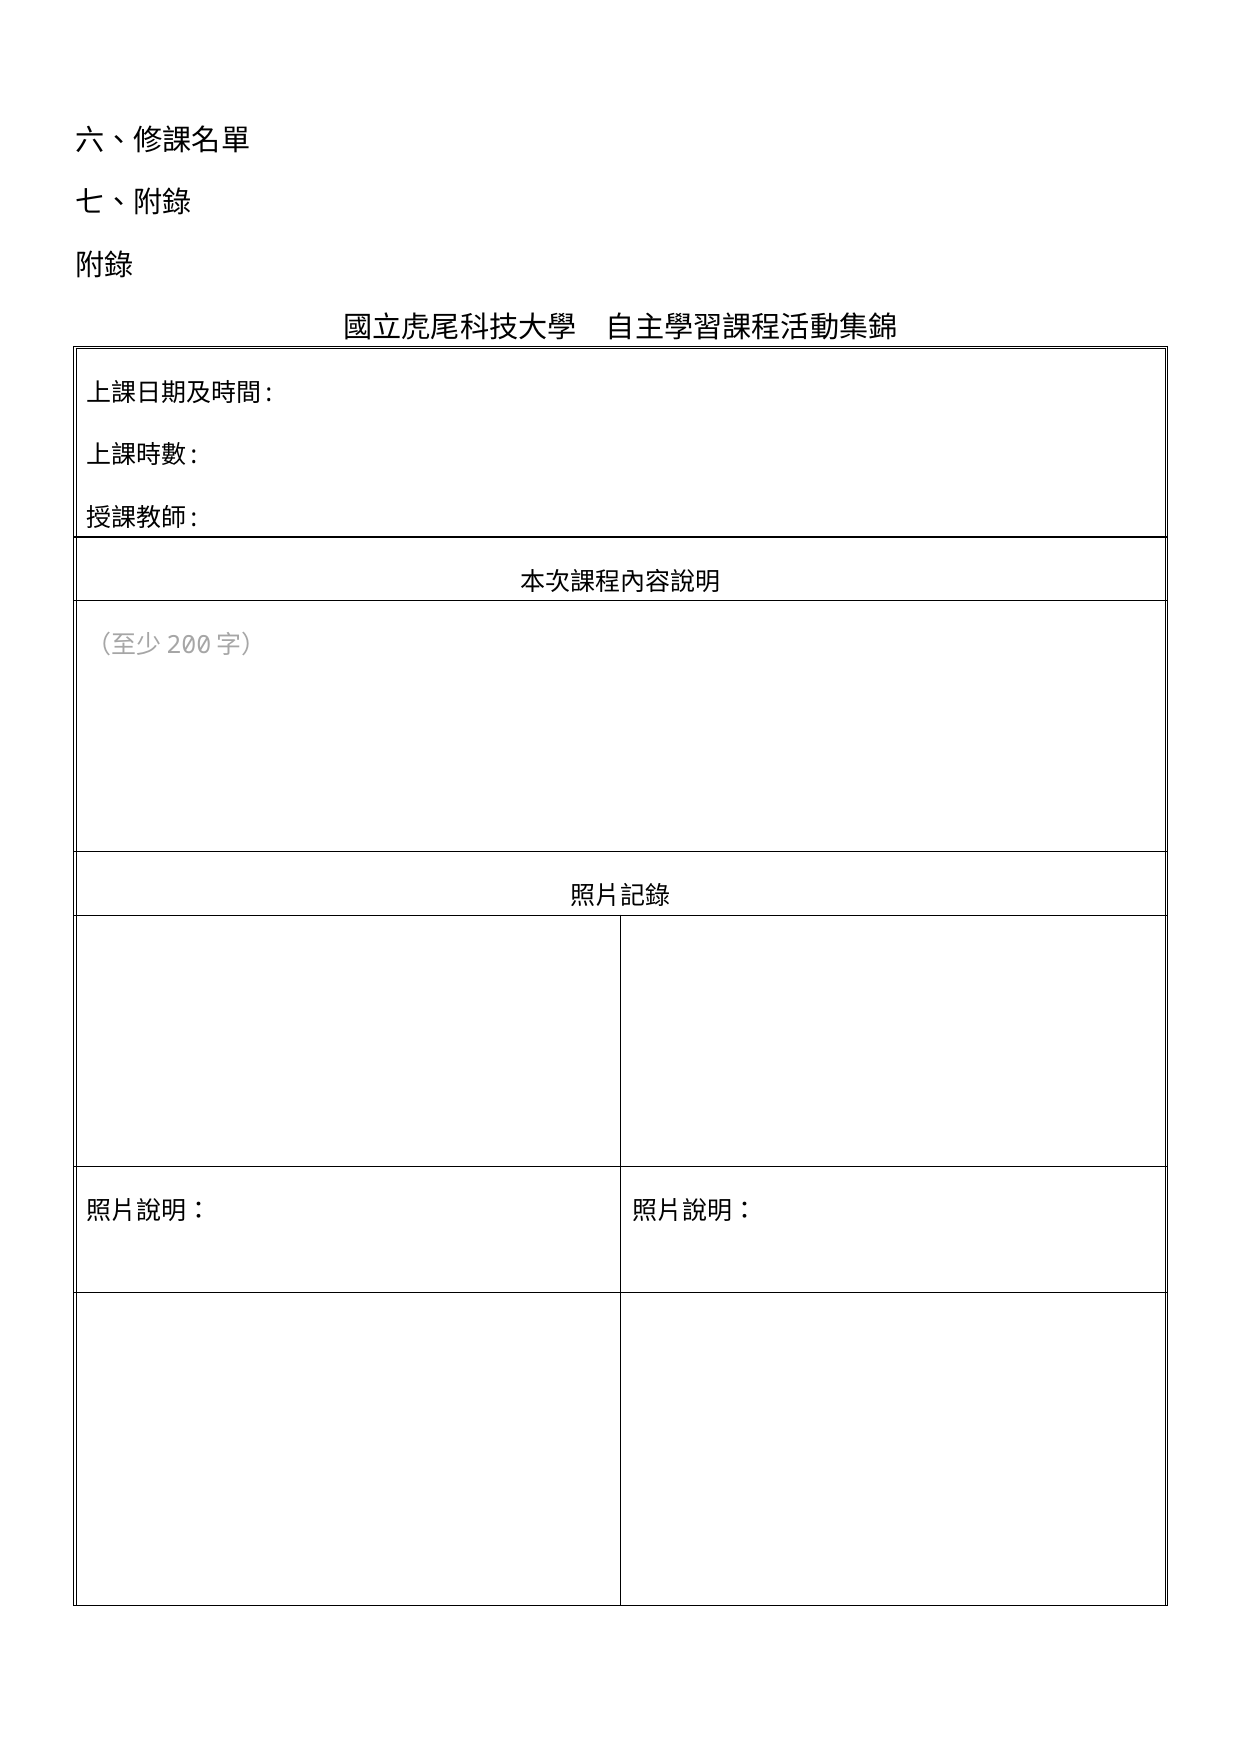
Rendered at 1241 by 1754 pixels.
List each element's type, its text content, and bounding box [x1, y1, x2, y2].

table_cell 照片記錄 [77, 852, 1165, 914]
table_cell 本次課程內容說明 [77, 538, 1165, 600]
table_header 上課日期及時間: 上課時數: 授課教師: [77, 349, 1165, 536]
text 附錄 [75, 221, 1165, 283]
table_cell [77, 1293, 620, 1605]
table_cell [77, 916, 620, 1166]
table_cell [621, 1293, 1165, 1605]
table_cell 照片說明： [621, 1167, 1165, 1292]
table_cell （至少200字） [77, 601, 1165, 851]
text 國立虎尾科技大學 自主學習課程活動集錦 [75, 283, 1165, 346]
table_cell 照片說明： [77, 1167, 620, 1292]
table_cell [621, 916, 1165, 1166]
text 七、附錄 [75, 158, 1165, 221]
text 六、修課名單 [75, 96, 1165, 158]
